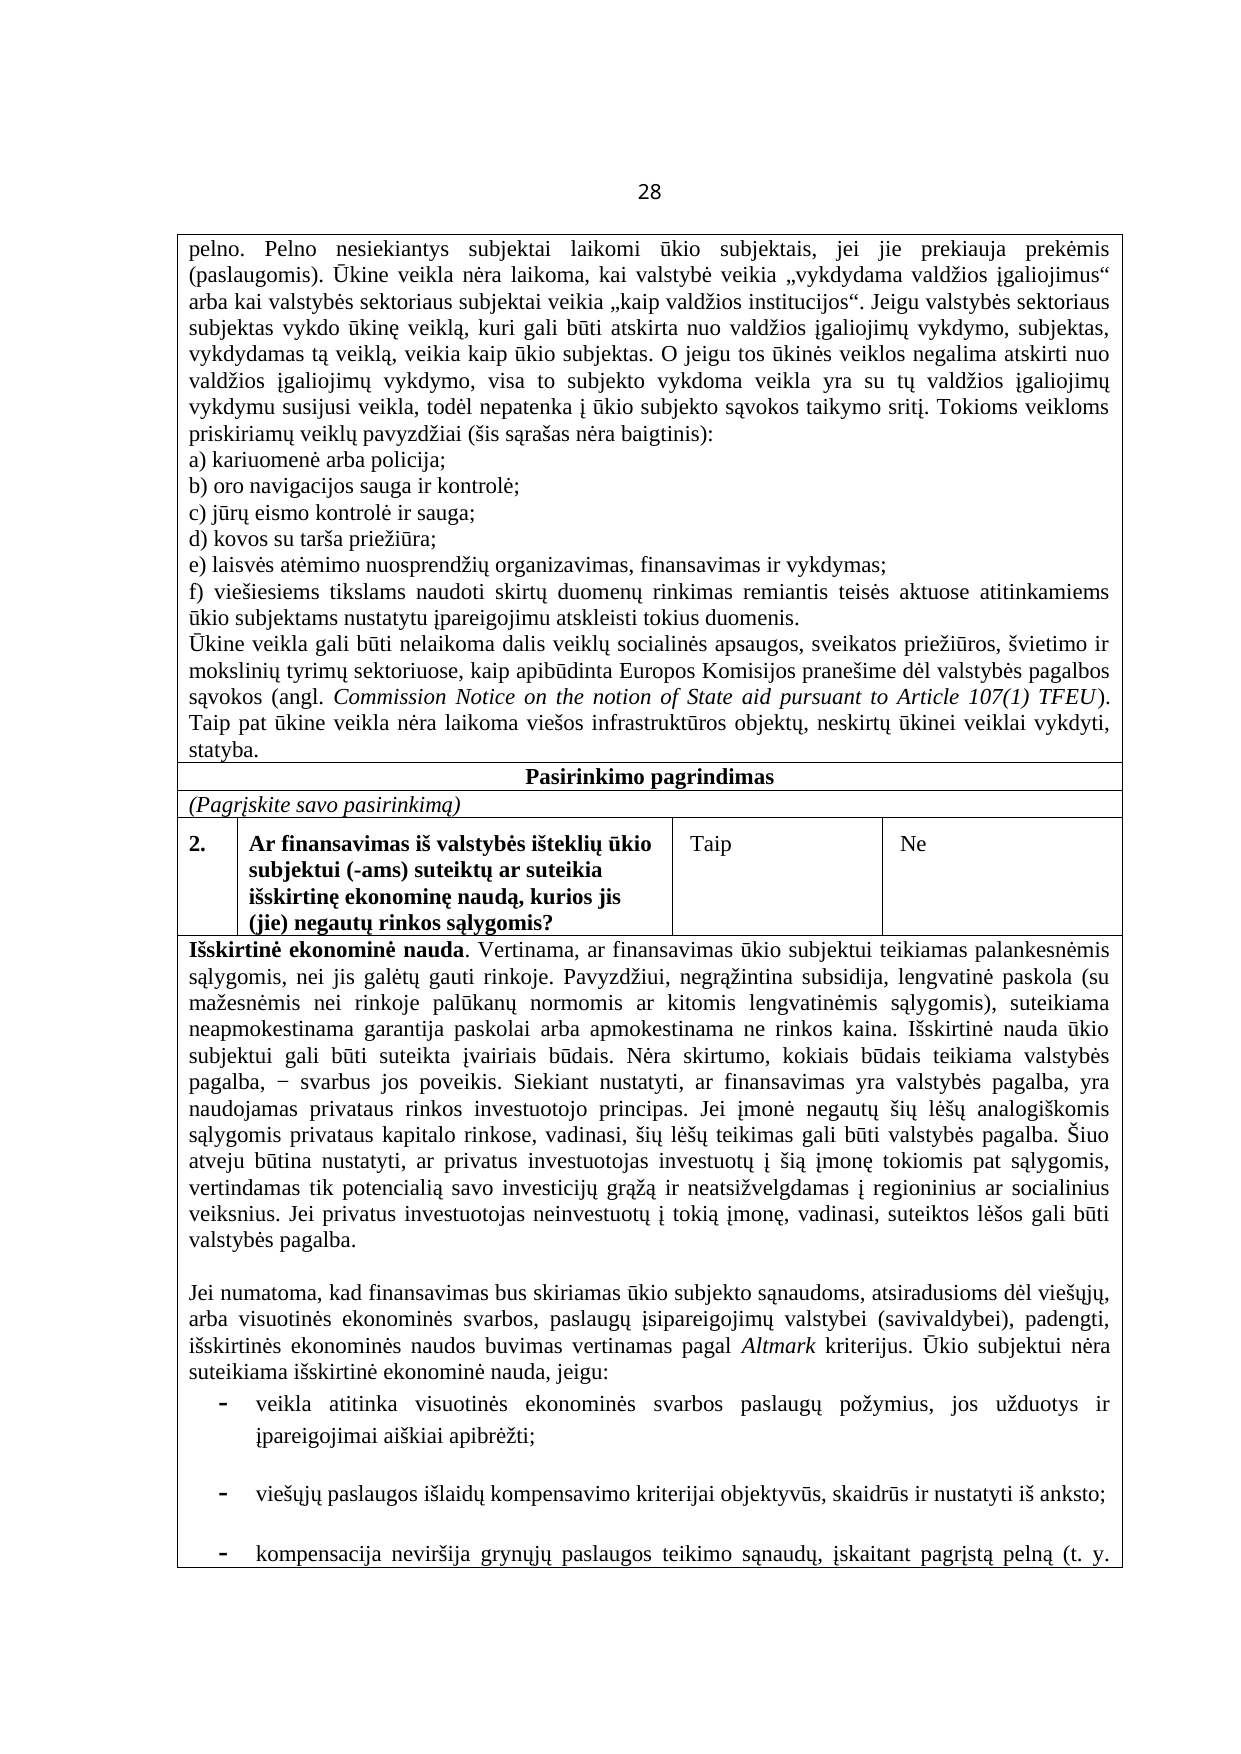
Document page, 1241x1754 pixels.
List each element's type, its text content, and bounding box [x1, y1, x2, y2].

table_cell Ar finansavimas iš valstybės išteklių ūkio subjektui (-ams) suteiktų ar suteikia išskirtinę ekonominę naudą, kurios jis (jie) negautų rinkos sąlygomis? [238, 818, 672, 935]
table_cell 2. [178, 818, 237, 935]
table_cell Pasirinkimo pagrindimas [178, 763, 1122, 789]
table_cell Išskirtinė ekonominė nauda. Vertinama, ar finansavimas ūkio subjektui teikiamas palankesnėmis sąlygomis, nei jis galėtų gauti rinkoje. Pavyzdžiui, negrąžintina subsidija, lengvatinė paskola (su mažesnėmis nei rinkoje palūkanų normomis ar kitomis lengvatinėmis sąlygomis), suteikiama neapmokestinama garantija paskolai arba apmokestinama ne rinkos kaina. Išskirtinė nauda ūkio subjektui gali būti suteikta įvairiais būdais. Nėra skirtumo, kokiais būdais teikiama valstybės pagalba, − svarbus jos poveikis. Siekiant nustatyti, ar finansavimas yra valstybės pagalba, yra naudojamas privataus rinkos investuotojo principas. Jei įmonė negautų šių lėšų analogiškomis sąlygomis privataus kapitalo rinkose, vadinasi, šių lėšų teikimas gali būti valstybės pagalba. Šiuo atveju būtina nustatyti, ar privatus investuotojas investuotų į šią įmonę tokiomis pat sąlygomis, vertindamas tik potencialią savo investicijų grąžą ir neatsižvelgdamas į regioninius ar socialinius veiksnius. Jei privatus investuotojas neinvestuotų į tokią įmonę, vadinasi, suteiktos lėšos gali būti valstybės pagalba. Jei numatoma, kad finansavimas bus skiriamas ūkio subjekto sąnaudoms, atsiradusioms dėl viešųjų, arba visuotinės ekonominės svarbos, paslaugų įsipareigojimų valstybei (savivaldybei), padengti, išskirtinės ekonominės naudos buvimas vertinamas pagal Altmark kriterijus. Ūkio subjektui nėra suteikiama išskirtinė ekonominė nauda, jeigu: - veikla atitinka visuotinės ekonominės svarbos paslaugų požymius, jos užduotys ir įpareigojimai aiškiai apibrėžti; - viešųjų paslaugos išlaidų kompensavimo kriterijai objektyvūs, skaidrūs ir nustatyti iš anksto; - kompensacija neviršija grynųjų paslaugos teikimo sąnaudų, įskaitant pagrįstą pelną (t. y. [178, 936, 1122, 1567]
table_cell pelno. Pelno nesiekiantys subjektai laikomi ūkio subjektais, jei jie prekiauja prekėmis (paslaugomis). Ūkine veikla nėra laikoma, kai valstybė veikia „vykdydama valdžios įgaliojimus“ arba kai valstybės sektoriaus subjektai veikia „kaip valdžios institucijos“. Jeigu valstybės sektoriaus subjektas vykdo ūkinę veiklą, kuri gali būti atskirta nuo valdžios įgaliojimų vykdymo, subjektas, vykdydamas tą veiklą, veikia kaip ūkio subjektas. O jeigu tos ūkinės veiklos negalima atskirti nuo valdžios įgaliojimų vykdymo, visa to subjekto vykdoma veikla yra su tų valdžios įgaliojimų vykdymu susijusi veikla, todėl nepatenka į ūkio subjekto sąvokos taikymo sritį. Tokioms veikloms priskiriamų veiklų pavyzdžiai (šis sąrašas nėra baigtinis): a) kariuomenė arba policija; b) oro navigacijos sauga ir kontrolė; c) jūrų eismo kontrolė ir sauga; d) kovos su tarša priežiūra; e) laisvės atėmimo nuosprendžių organizavimas, finansavimas ir vykdymas; f) viešiesiems tikslams naudoti skirtų duomenų rinkimas remiantis teisės aktuose atitinkamiems ūkio subjektams nustatytu įpareigojimu atskleisti tokius duomenis. Ūkine veikla gali būti nelaikoma dalis veiklų socialinės apsaugos, sveikatos priežiūros, švietimo ir mokslinių tyrimų sektoriuose, kaip apibūdinta Europos Komisijos pranešime dėl valstybės pagalbos sąvokos (angl. Commission Notice on the notion of State aid pursuant to Article 107(1) TFEU). Taip pat ūkine veikla nėra laikoma viešos infrastruktūros objektų, neskirtų ūkinei veiklai vykdyti, statyba. [178, 235, 1122, 762]
table_cell Ne [883, 818, 1122, 935]
table_cell (Pagrįskite savo pasirinkimą) [178, 791, 1122, 817]
table_cell Taip [673, 818, 882, 935]
